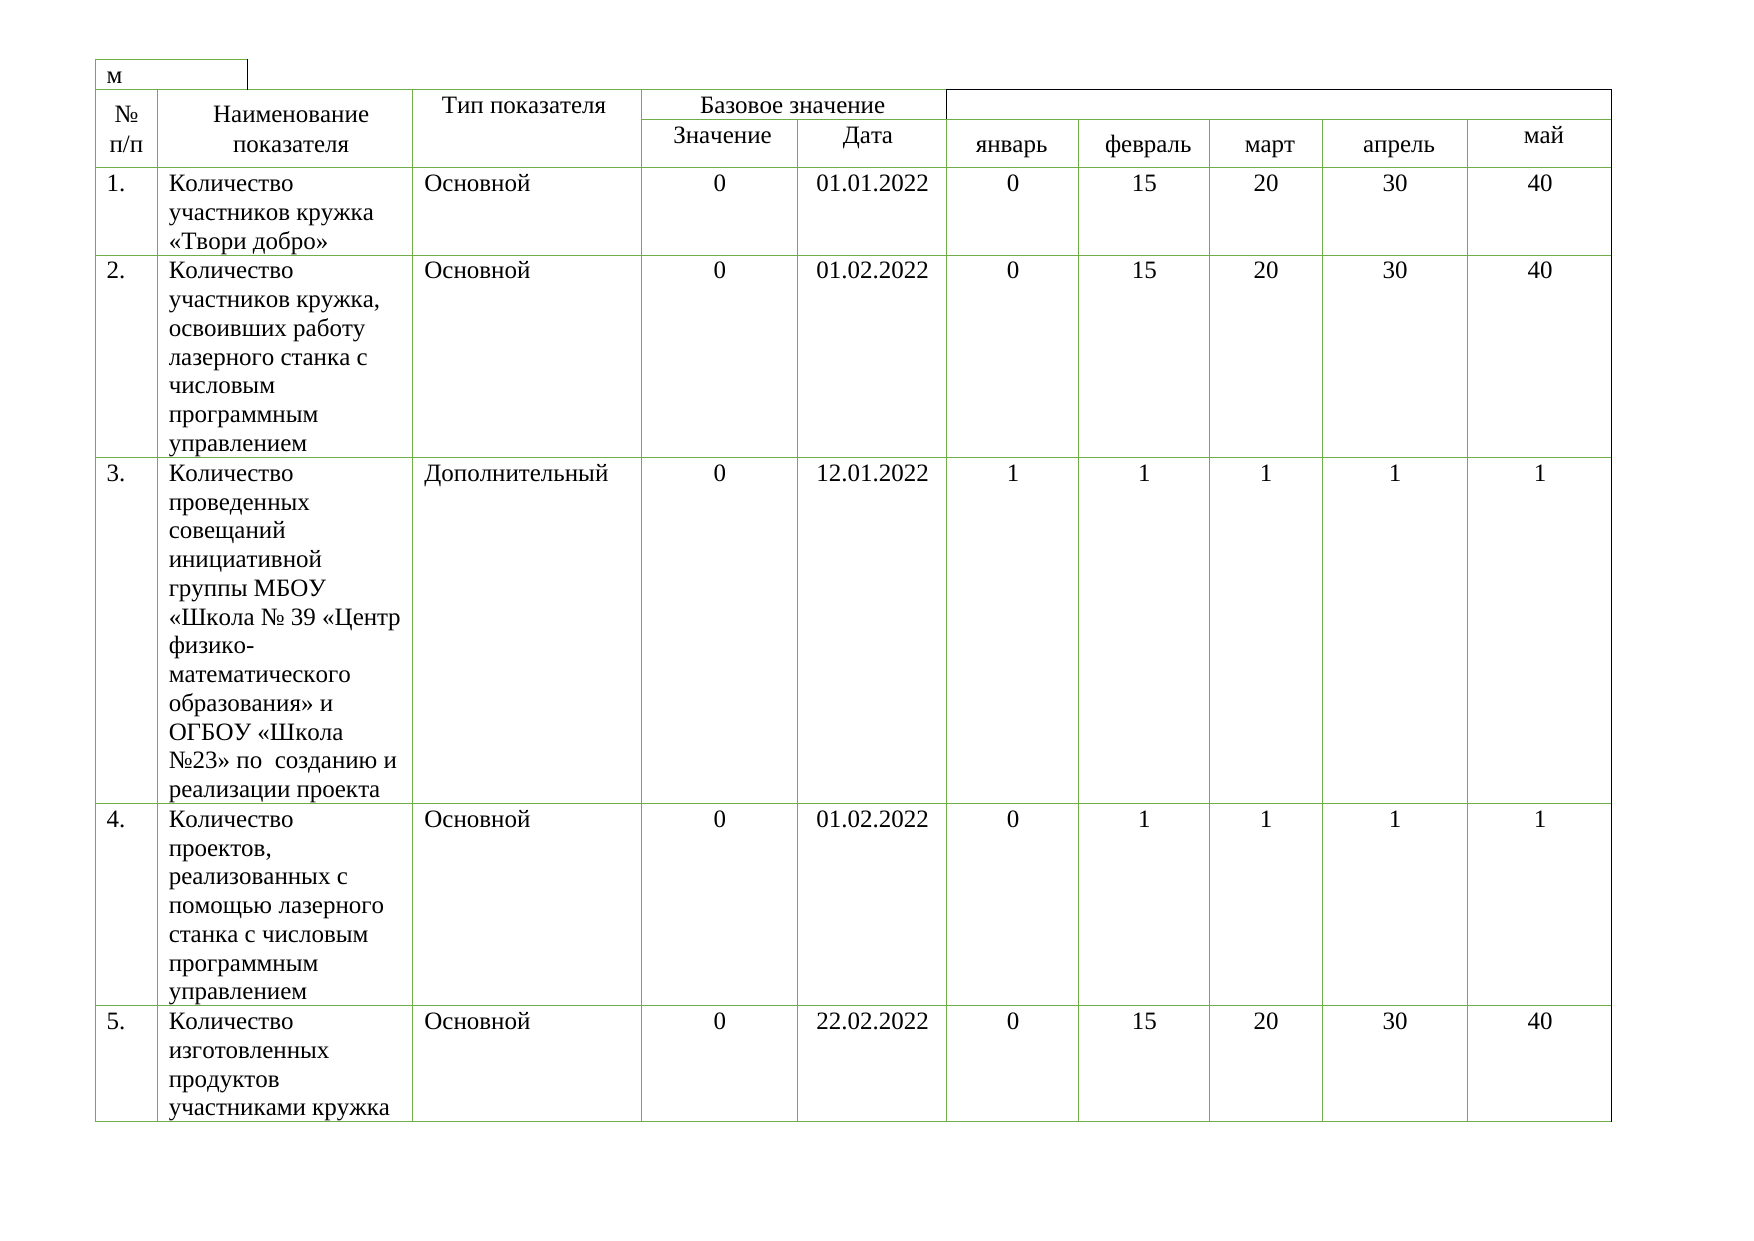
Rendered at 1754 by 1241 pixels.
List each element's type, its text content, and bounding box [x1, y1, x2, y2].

table_cell Количество участников кружка «Твори добро» [158, 168, 412, 254]
table_cell Тип показателя [413, 90, 641, 167]
table_cell Количество проведенных совещаний инициативной группы МБОУ «Школа № 39 «Центр физико-математического образования» и ОГБОУ «Школа №23» по созданию и реализации проекта [158, 458, 412, 803]
table_cell 1 [1079, 458, 1209, 803]
table_cell 1 [1210, 804, 1322, 1005]
table_cell 5. [96, 1006, 157, 1121]
table_cell Основной [413, 804, 641, 1005]
table_cell 15 [1079, 168, 1209, 254]
table_cell 20 [1210, 168, 1322, 254]
table_cell 30 [1323, 168, 1467, 254]
table_cell 0 [642, 1006, 797, 1121]
table_cell 0 [947, 168, 1078, 254]
table_cell 15 [1079, 256, 1209, 457]
table_cell 01.02.2022 [798, 804, 946, 1005]
table_cell 0 [642, 804, 797, 1005]
table_cell 1 [1323, 804, 1467, 1005]
table_cell Количество участников кружка, освоивших работу лазерного станка с числовым программным управлением [158, 256, 412, 457]
table_cell 1 [1079, 804, 1209, 1005]
table_cell Основной [413, 1006, 641, 1121]
table_cell Основной [413, 256, 641, 457]
table_cell 0 [947, 1006, 1078, 1121]
table_cell 2. [96, 256, 157, 457]
table_cell 15 [1079, 1006, 1209, 1121]
table_cell 1. [96, 168, 157, 254]
table_cell [947, 90, 1611, 119]
table_cell Значение [642, 120, 797, 167]
table_cell январь [947, 120, 1078, 167]
table_cell 1 [1210, 458, 1322, 803]
table_cell 1 [947, 458, 1078, 803]
table_cell 4. [96, 804, 157, 1005]
table_cell 20 [1210, 1006, 1322, 1121]
table_cell Дополнительный [413, 458, 641, 803]
table_cell 0 [642, 256, 797, 457]
table_cell Базовое значение [642, 90, 946, 119]
table_cell март [1210, 120, 1322, 167]
table_cell 20 [1210, 256, 1322, 457]
table_cell 12.01.2022 [798, 458, 946, 803]
table_cell 40 [1468, 1006, 1611, 1121]
table_cell Наименование показателя [158, 90, 412, 167]
table_cell Дата [798, 120, 946, 167]
table_cell Количество проектов, реализованных с помощью лазерного станка с числовым программным управлением [158, 804, 412, 1005]
table_cell 01.02.2022 [798, 256, 946, 457]
table_cell 1 [1323, 458, 1467, 803]
table_cell 22.02.2022 [798, 1006, 946, 1121]
table_cell 0 [642, 168, 797, 254]
table_cell 0 [642, 458, 797, 803]
table_cell 01.01.2022 [798, 168, 946, 254]
table_cell май [1468, 120, 1611, 167]
table_cell Основной [413, 168, 641, 254]
table_cell февраль [1079, 120, 1209, 167]
table_cell 3. [96, 458, 157, 803]
table_cell 1 [1468, 458, 1611, 803]
table_cell 0 [947, 256, 1078, 457]
table_cell 40 [1468, 168, 1611, 254]
table_header м [96, 60, 247, 89]
table_cell 30 [1323, 256, 1467, 457]
table_cell 40 [1468, 256, 1611, 457]
table_cell № п/п [96, 90, 157, 167]
table_cell апрель [1323, 120, 1467, 167]
table_cell Количество изготовленных продуктов участниками кружка [158, 1006, 412, 1121]
table_cell 0 [947, 804, 1078, 1005]
table_cell 1 [1468, 804, 1611, 1005]
table_cell 30 [1323, 1006, 1467, 1121]
